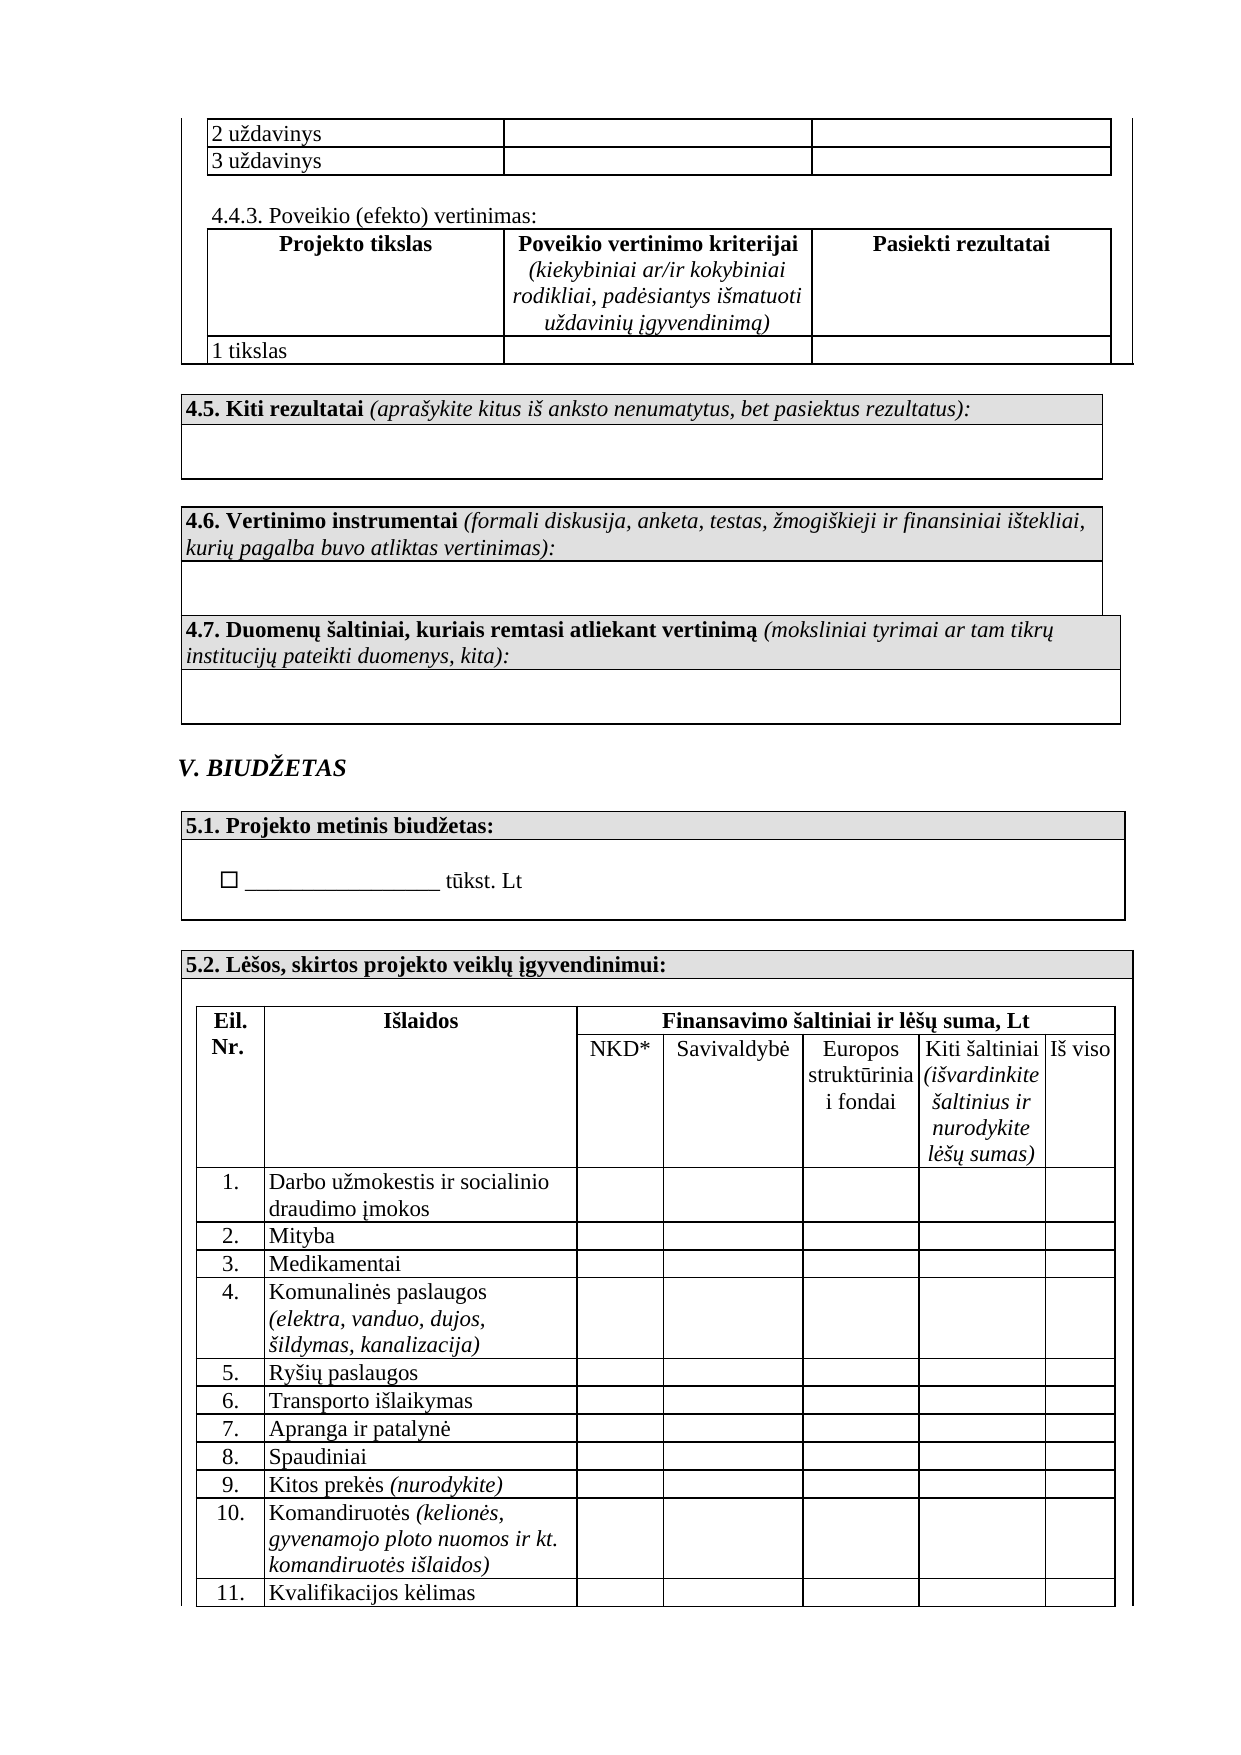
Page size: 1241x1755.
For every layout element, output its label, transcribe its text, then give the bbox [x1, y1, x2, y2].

table_cell [920, 1168, 1045, 1221]
table_cell [1046, 1443, 1114, 1469]
table_cell [182, 1167, 196, 1221]
table_cell [182, 1277, 196, 1357]
table_cell 1. [197, 1168, 264, 1221]
table_cell Kitos prekės (nurodykite) [265, 1471, 576, 1497]
table_cell [182, 979, 196, 1006]
table_cell Eil. Nr. [197, 1007, 264, 1167]
table_cell [578, 1415, 663, 1441]
table_cell [1046, 1168, 1114, 1221]
table_cell Savivaldybė [664, 1035, 802, 1167]
table_cell [804, 1251, 918, 1277]
table_cell [803, 979, 919, 1006]
table_cell [664, 1387, 802, 1413]
table_cell [182, 118, 207, 146]
table_header 4.5. Kiti rezultatai (aprašykite kitus iš anksto nenumatytus, bet pasiektus rezultatus): [182, 395, 1102, 424]
table_cell [920, 1387, 1045, 1413]
table_cell [804, 1387, 918, 1413]
table_cell [1116, 1497, 1132, 1578]
table_cell Medikamentai [265, 1251, 576, 1277]
table_cell NKD* [578, 1035, 663, 1167]
table_cell [664, 1251, 802, 1277]
table_cell [578, 1579, 663, 1606]
table_cell [1046, 979, 1115, 1006]
table_cell [1112, 335, 1132, 363]
table_cell [1116, 1578, 1132, 1606]
table_cell [920, 1251, 1045, 1277]
table_cell [804, 1359, 918, 1385]
table_cell Pasiekti rezultatai [813, 230, 1110, 335]
table_cell [920, 1499, 1045, 1578]
table_cell Išlaidos [265, 1007, 576, 1167]
table_cell [1112, 118, 1132, 146]
table_cell [920, 1471, 1045, 1497]
table_cell [182, 1385, 196, 1413]
table_cell [920, 1278, 1045, 1357]
table_cell [804, 1278, 918, 1357]
table_cell [505, 337, 811, 363]
table_cell [1116, 1006, 1132, 1033]
table_cell 4.4.3. Poveikio (efekto) vertinimas: [207, 176, 1111, 228]
table_cell [664, 1359, 802, 1385]
table_cell 2 uždavinys [208, 120, 503, 146]
table_cell [505, 148, 811, 174]
table_cell [1116, 1277, 1132, 1357]
table_cell Transporto išlaikymas [265, 1387, 576, 1413]
table_cell [664, 1168, 802, 1221]
table_cell [182, 146, 207, 174]
table_header 5.2. Lėšos, skirtos projekto veiklų įgyvendinimui: [182, 951, 1132, 978]
table_cell 6. [197, 1387, 264, 1413]
table_cell [1116, 1358, 1132, 1385]
table_cell Mityba [265, 1223, 576, 1249]
table_cell [1116, 1469, 1132, 1497]
table_cell Darbo užmokestis ir socialinio draudimo įmokos [265, 1168, 576, 1221]
table_cell 4. [197, 1278, 264, 1357]
table_cell [1103, 506, 1120, 560]
table_cell [182, 1413, 196, 1441]
table_cell [578, 1168, 663, 1221]
table_cell [1116, 1221, 1132, 1249]
table_cell [1116, 1413, 1132, 1441]
table_cell [920, 1359, 1045, 1385]
table_cell [182, 1358, 196, 1385]
table_cell Spaudiniai [265, 1443, 576, 1469]
table_cell [664, 979, 803, 1006]
table_cell [1112, 228, 1132, 335]
table_cell [664, 1415, 802, 1441]
table_cell [920, 1223, 1045, 1249]
table_cell [664, 1579, 802, 1606]
table_cell [664, 1443, 802, 1469]
table_cell [1046, 1387, 1114, 1413]
table_cell [804, 1415, 918, 1441]
table_cell [1112, 146, 1132, 174]
table_cell [804, 1168, 918, 1221]
table_cell [182, 1249, 196, 1277]
table_cell [1116, 1441, 1132, 1469]
table_cell [182, 1441, 196, 1469]
table_header [1103, 394, 1120, 424]
table_cell 9. [197, 1471, 264, 1497]
table_cell [196, 979, 264, 1006]
table_cell [1046, 1471, 1114, 1497]
table_cell Apranga ir patalynė [265, 1415, 576, 1441]
table_cell [1103, 560, 1120, 614]
table_cell [182, 1006, 196, 1167]
table_cell Ryšių paslaugos [265, 1359, 576, 1385]
table_cell [1115, 979, 1132, 1006]
table_cell Europos struktūriniai fondai [804, 1035, 918, 1167]
table_cell [1046, 1579, 1114, 1606]
table_cell Poveikio vertinimo kriterijai (kiekybiniai ar/ir kokybiniai rodikliai, padėsiantys išmatuoti uždavinių įgyvendinimą) [505, 230, 811, 335]
table_cell [182, 1221, 196, 1249]
table_cell [265, 979, 577, 1006]
table_cell [181, 480, 1102, 506]
table_cell [1116, 1034, 1132, 1167]
table_cell [182, 1497, 196, 1578]
table_cell [813, 120, 1110, 146]
table_cell Kiti šaltiniai (išvardinkite šaltinius ir nurodykite lėšų sumas) [920, 1035, 1045, 1167]
text V. BIUDŽETAS [177, 753, 1122, 782]
table_cell 3. [197, 1251, 264, 1277]
table_cell [920, 1579, 1045, 1606]
table_cell 1 tikslas [208, 337, 503, 363]
table_cell 5. [197, 1359, 264, 1385]
table_cell [] _________________ tūkst. Lt [182, 840, 1124, 919]
table_cell [1046, 1415, 1114, 1441]
table_cell [1046, 1359, 1114, 1385]
table_cell [1103, 424, 1120, 478]
table_cell [578, 1223, 663, 1249]
table_cell [664, 1223, 802, 1249]
table_cell [182, 562, 1102, 614]
table_cell 10. [197, 1499, 264, 1578]
table_cell [1046, 1499, 1114, 1578]
table_cell [919, 979, 1046, 1006]
table_cell Komunalinės paslaugos (elektra, vanduo, dujos, šildymas, kanalizacija) [265, 1278, 576, 1357]
table_cell [1046, 1223, 1114, 1249]
table_cell [578, 1278, 663, 1357]
table_cell Komandiruotės (kelionės, gyvenamojo ploto nuomos ir kt. komandiruotės išlaidos) [265, 1499, 576, 1578]
table_cell [1046, 1278, 1114, 1357]
table_cell [578, 1443, 663, 1469]
table_cell [804, 1471, 918, 1497]
table_cell [664, 1471, 802, 1497]
table_cell [182, 1578, 196, 1606]
table_cell 3 uždavinys [208, 148, 503, 174]
table_cell [920, 1415, 1045, 1441]
table_cell [664, 1278, 802, 1357]
table_cell [920, 1443, 1045, 1469]
table_cell Finansavimo šaltiniai ir lėšų suma, Lt [578, 1007, 1114, 1033]
table_cell 4.6. Vertinimo instrumentai (formali diskusija, anketa, testas, žmogiškieji ir finansiniai ištekliai, kurių pagalba buvo atliktas vertinimas): [182, 508, 1102, 560]
table_cell [1116, 1167, 1132, 1221]
table_cell [577, 979, 663, 1006]
table_cell [1046, 1251, 1114, 1277]
table_cell [804, 1499, 918, 1578]
table_cell [1116, 1249, 1132, 1277]
table_cell [813, 337, 1110, 363]
table_cell [578, 1387, 663, 1413]
table_header 5.1. Projekto metinis biudžetas: [182, 812, 1124, 839]
table_cell [182, 670, 1120, 723]
table_cell [578, 1499, 663, 1578]
table_cell [804, 1223, 918, 1249]
table_cell [664, 1499, 802, 1578]
table_cell [1116, 1385, 1132, 1413]
table_cell [182, 425, 1102, 478]
table_cell [1111, 174, 1132, 228]
table_cell [182, 228, 207, 335]
table_cell [804, 1443, 918, 1469]
table_cell [578, 1359, 663, 1385]
table_cell 7. [197, 1415, 264, 1441]
table_cell [578, 1471, 663, 1497]
table_cell [182, 174, 207, 228]
table_cell 11. [197, 1579, 264, 1606]
table_cell [1102, 478, 1120, 506]
table_cell [578, 1251, 663, 1277]
table_cell [505, 120, 811, 146]
table_cell [804, 1579, 918, 1606]
table_cell 2. [197, 1223, 264, 1249]
table_cell Iš viso [1046, 1035, 1114, 1167]
table_cell Kvalifikacijos kėlimas [265, 1579, 576, 1606]
table_cell 4.7. Duomenų šaltiniai, kuriais remtasi atliekant vertinimą (moksliniai tyrimai ar tam tikrų institucijų pateikti duomenys, kita): [182, 616, 1120, 669]
table_cell 8. [197, 1443, 264, 1469]
table_cell [182, 335, 207, 363]
table_cell [813, 148, 1110, 174]
table_cell Projekto tikslas [208, 230, 503, 335]
table_cell [182, 1469, 196, 1497]
